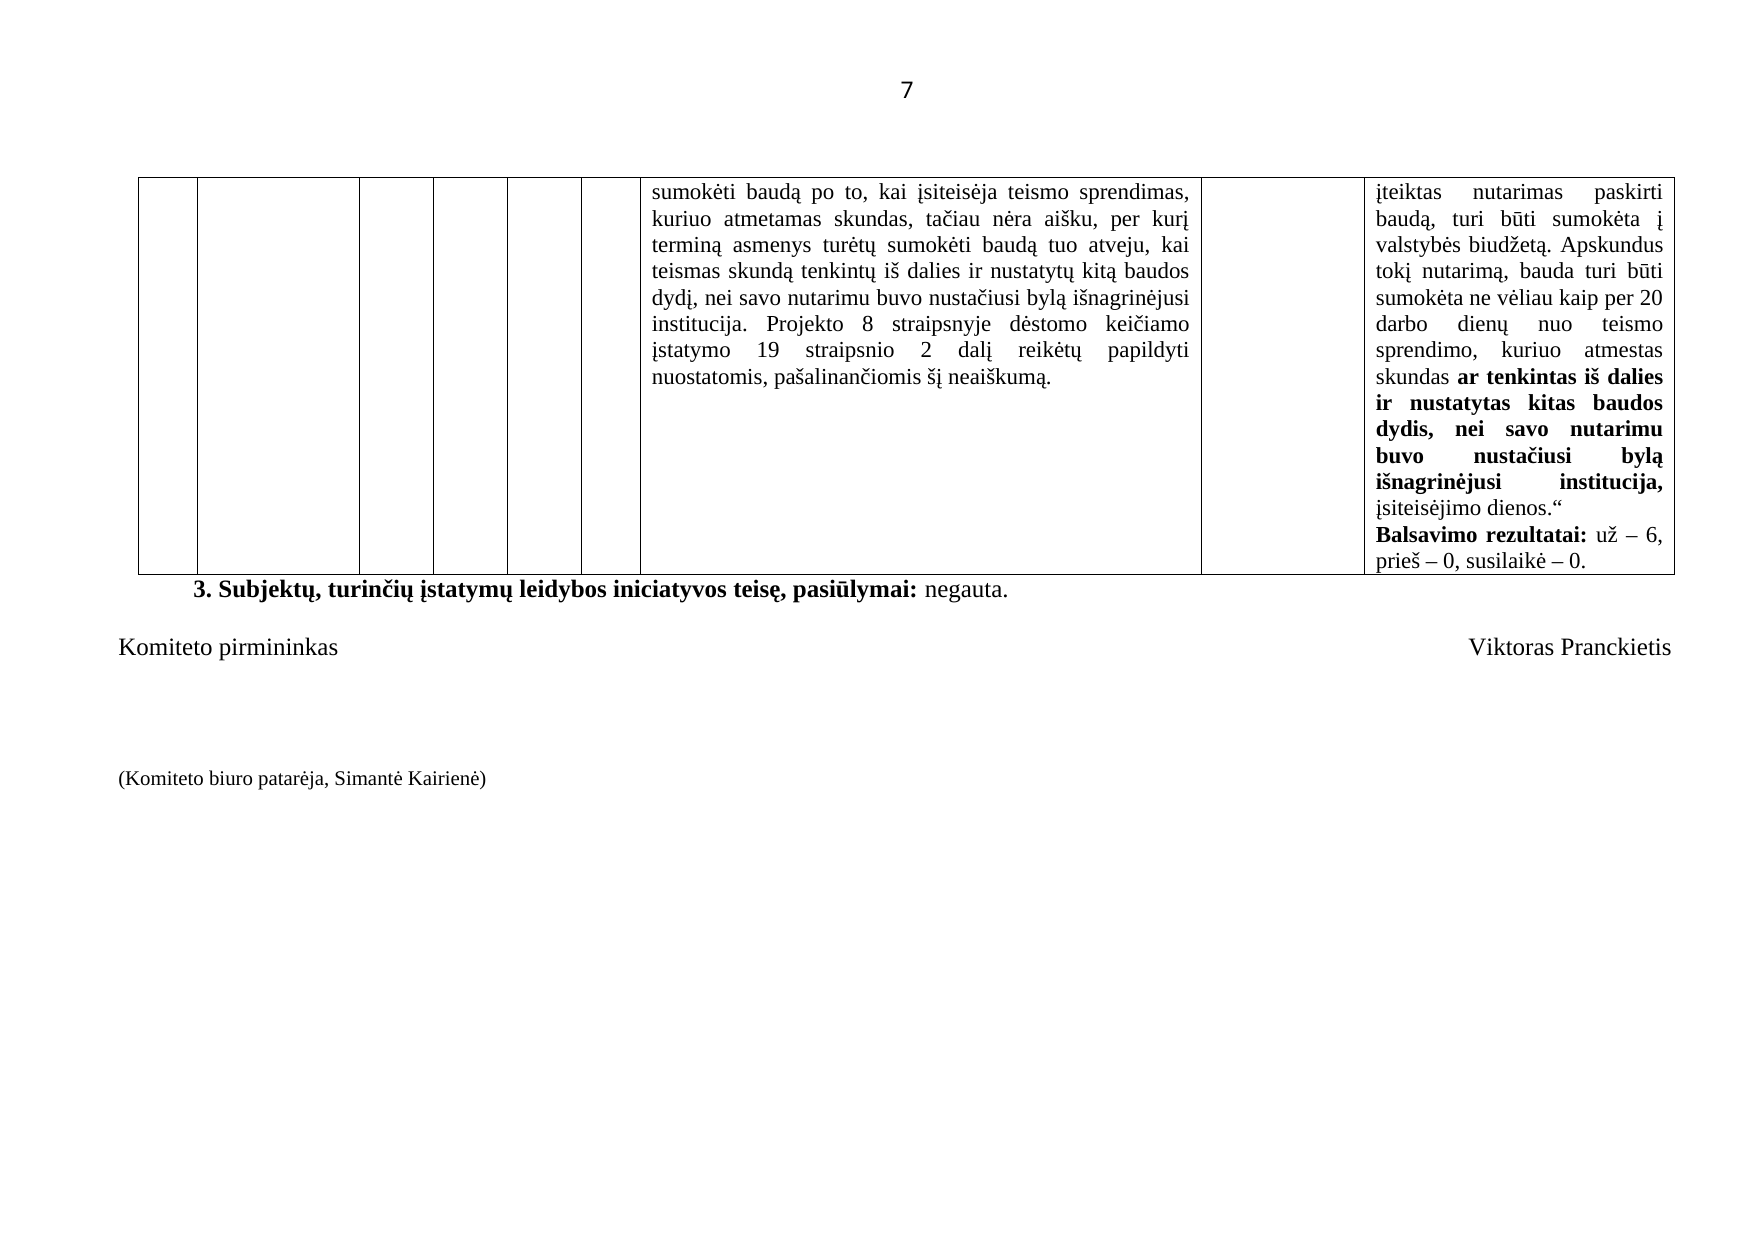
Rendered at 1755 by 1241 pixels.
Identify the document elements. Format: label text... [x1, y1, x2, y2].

text (Komiteto biuro patarėja, Simantė Kairienė) [118, 766, 1695, 790]
table_cell [582, 178, 640, 573]
table_cell [139, 178, 197, 573]
table_cell [508, 178, 581, 573]
table_cell [1202, 178, 1364, 573]
table_cell [198, 178, 359, 573]
table_cell sumokėti baudą po to, kai įsiteisėja teismo sprendimas, kuriuo atmetamas skundas, tačiau nėra aišku, per kurį terminą asmenys turėtų sumokėti baudą tuo atveju, kai teismas skundą tenkintų iš dalies ir nustatytų kitą baudos dydį, nei savo nutarimu buvo nustačiusi bylą išnagrinėjusi institucija. Projekto 8 straipsnyje dėstomo keičiamo įstatymo 19 straipsnio 2 dalį reikėtų papildyti nuostatomis, pašalinančiomis šį neaiškumą. [641, 178, 1201, 573]
text 3. Subjektų, turinčių įstatymų leidybos iniciatyvos teisę, pasiūlymai: negauta. [118, 574, 1695, 603]
table_cell įteiktas nutarimas paskirti baudą, turi būti sumokėta į valstybės biudžetą. Apskundus tokį nutarimą, bauda turi būti sumokėta ne vėliau kaip per 20 darbo dienų nuo teismo sprendimo, kuriuo atmestas skundas ar tenkintas iš dalies ir nustatytas kitas baudos dydis, nei savo nutarimu buvo nustačiusi bylą išnagrinėjusi institucija, įsiteisėjimo dienos.“ Balsavimo rezultatai: už – 6, prieš – 0, susilaikė – 0. [1365, 178, 1674, 573]
table_cell [360, 178, 433, 573]
table_cell [434, 178, 507, 573]
text Komiteto pirmininkas Viktoras Pranckietis [118, 632, 1695, 661]
